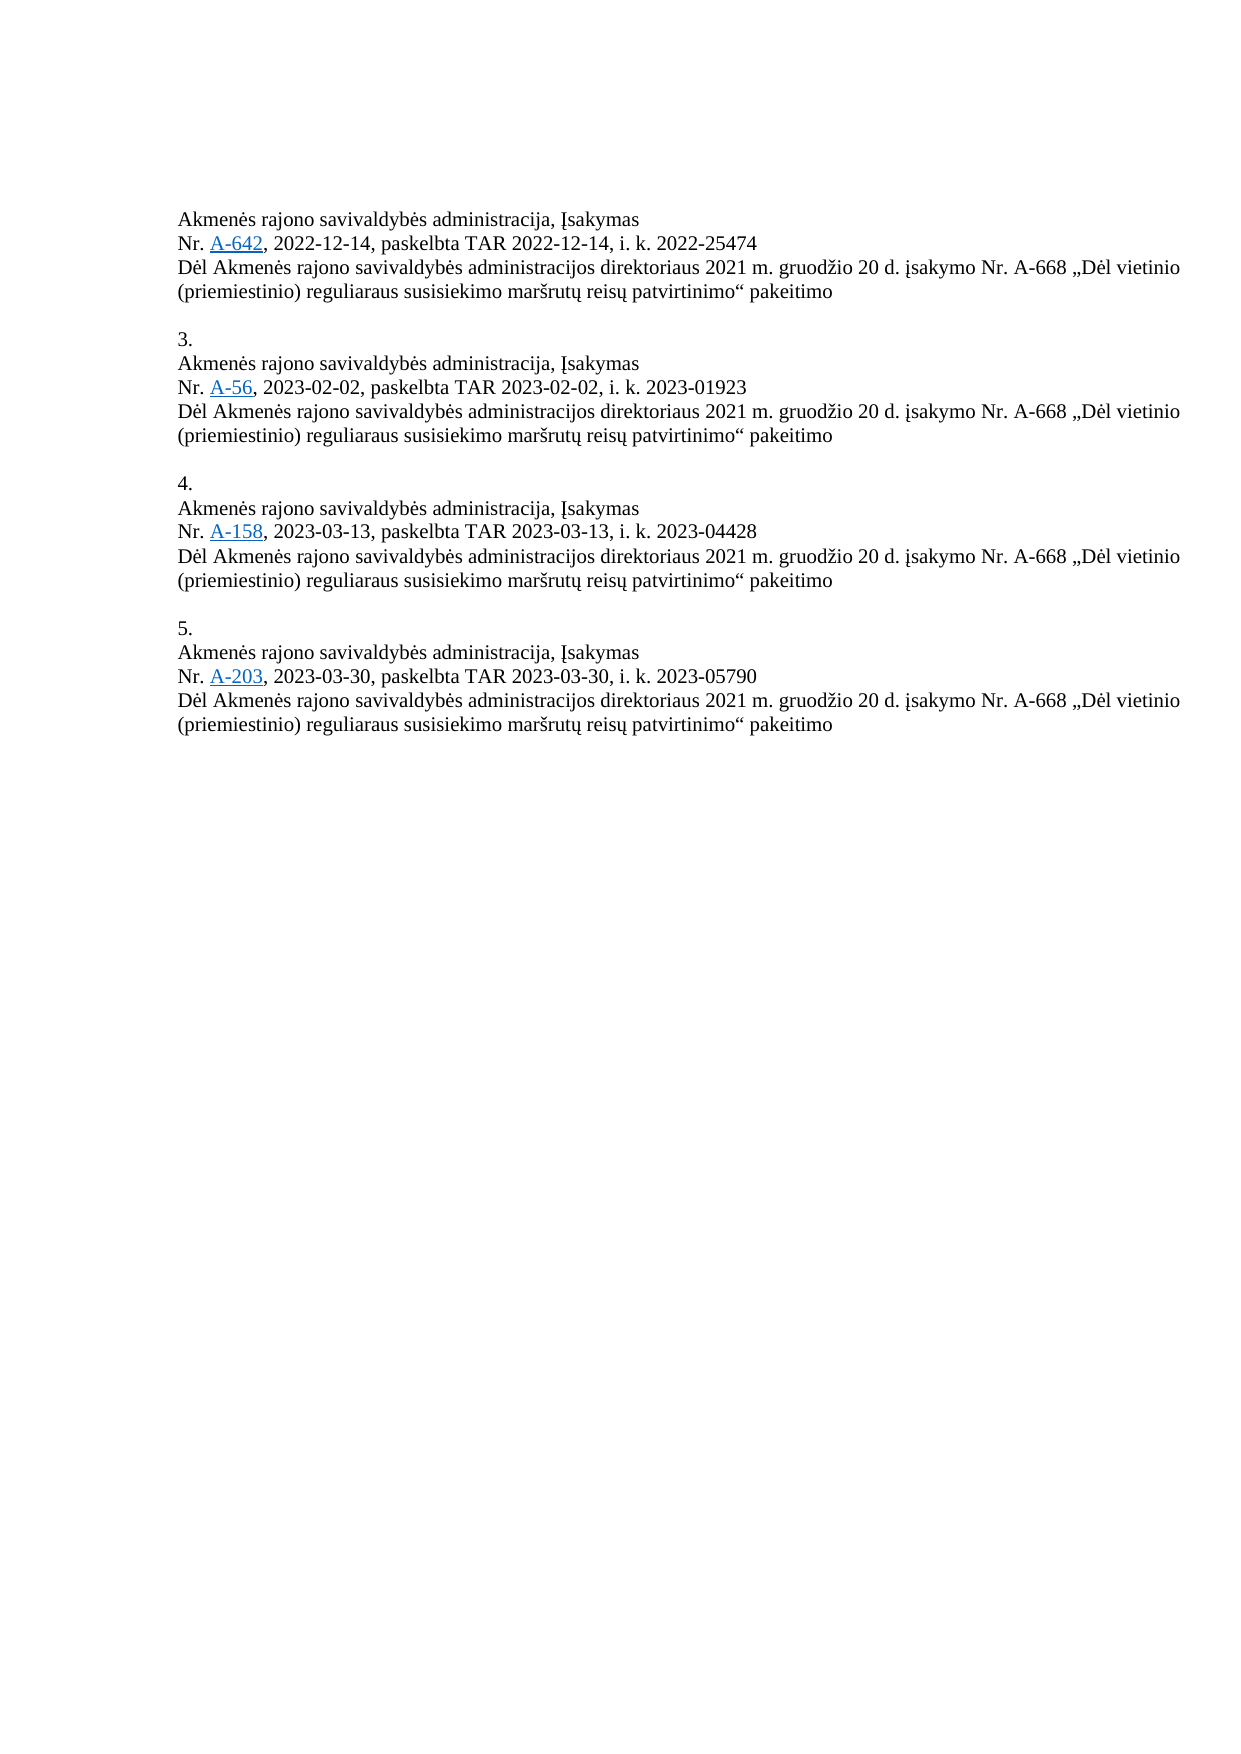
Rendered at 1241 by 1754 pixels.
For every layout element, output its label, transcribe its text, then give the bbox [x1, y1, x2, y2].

text Dėl Akmenės rajono savivaldybės administracijos direktoriaus 2021 m. gruodžio 20 d. įsakymo Nr. A-668 „Dėl vietinio (priemiestinio) reguliaraus susisiekimo maršrutų reisų patvirtinimo“ pakeitimo [177, 688, 1181, 736]
text Nr. A-203, 2023-03-30, paskelbta TAR 2023-03-30, i. k. 2023-05790 [177, 664, 1181, 688]
text Nr. A-56, 2023-02-02, paskelbta TAR 2023-02-02, i. k. 2023-01923 [177, 375, 1181, 399]
text Dėl Akmenės rajono savivaldybės administracijos direktoriaus 2021 m. gruodžio 20 d. įsakymo Nr. A-668 „Dėl vietinio (priemiestinio) reguliaraus susisiekimo maršrutų reisų patvirtinimo“ pakeitimo [177, 255, 1181, 303]
text Akmenės rajono savivaldybės administracija, Įsakymas [177, 207, 1181, 231]
text 3. [177, 327, 1181, 351]
text Nr. A-158, 2023-03-13, paskelbta TAR 2023-03-13, i. k. 2023-04428 [177, 519, 1181, 543]
text Akmenės rajono savivaldybės administracija, Įsakymas [177, 351, 1181, 375]
text Akmenės rajono savivaldybės administracija, Įsakymas [177, 640, 1181, 664]
text Akmenės rajono savivaldybės administracija, Įsakymas [177, 495, 1181, 519]
text Nr. A-642, 2022-12-14, paskelbta TAR 2022-12-14, i. k. 2022-25474 [177, 231, 1181, 255]
text Dėl Akmenės rajono savivaldybės administracijos direktoriaus 2021 m. gruodžio 20 d. įsakymo Nr. A-668 „Dėl vietinio (priemiestinio) reguliaraus susisiekimo maršrutų reisų patvirtinimo“ pakeitimo [177, 543, 1181, 592]
text 5. [177, 616, 1181, 640]
text Dėl Akmenės rajono savivaldybės administracijos direktoriaus 2021 m. gruodžio 20 d. įsakymo Nr. A-668 „Dėl vietinio (priemiestinio) reguliaraus susisiekimo maršrutų reisų patvirtinimo“ pakeitimo [177, 399, 1181, 447]
text 4. [177, 471, 1181, 495]
